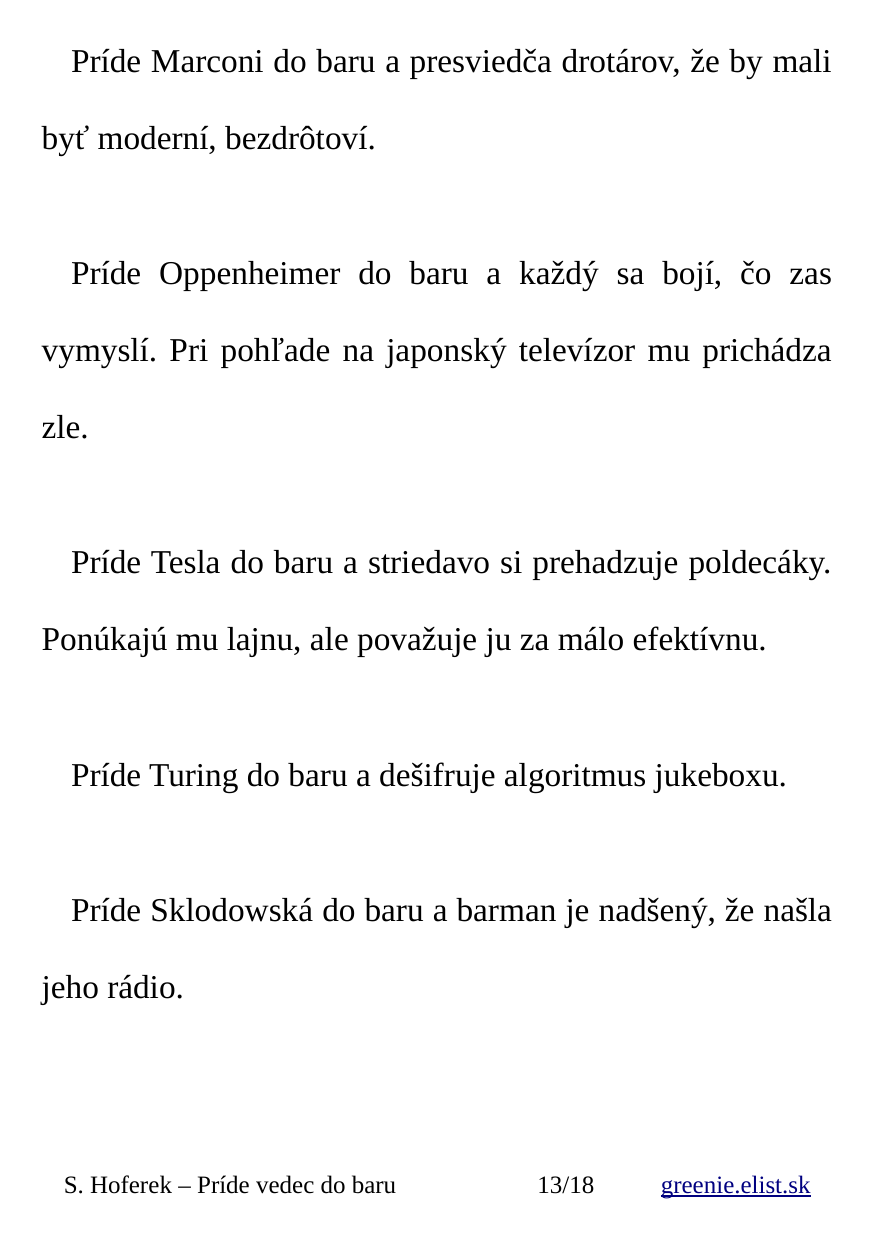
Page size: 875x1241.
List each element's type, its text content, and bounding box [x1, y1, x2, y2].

text Príde Oppenheimer do baru a každý sa bojí, čo zas vymyslí. Pri pohľade na japonský televízor mu prichádza zle. [41, 254, 833, 445]
text Príde Sklodowská do baru a barman je nadšený, že našla jeho rádio. [41, 891, 833, 1006]
text Príde Marconi do baru a presviedča drotárov, že by mali byť moderní, bezdrôtoví. [41, 41, 833, 156]
text Príde Turing do baru a dešifruje algoritmus jukeboxu. [41, 755, 833, 793]
text Príde Tesla do baru a striedavo si prehadzuje poldecáky. Ponúkajú mu lajnu, ale považuje ju za málo efektívnu. [41, 543, 833, 658]
